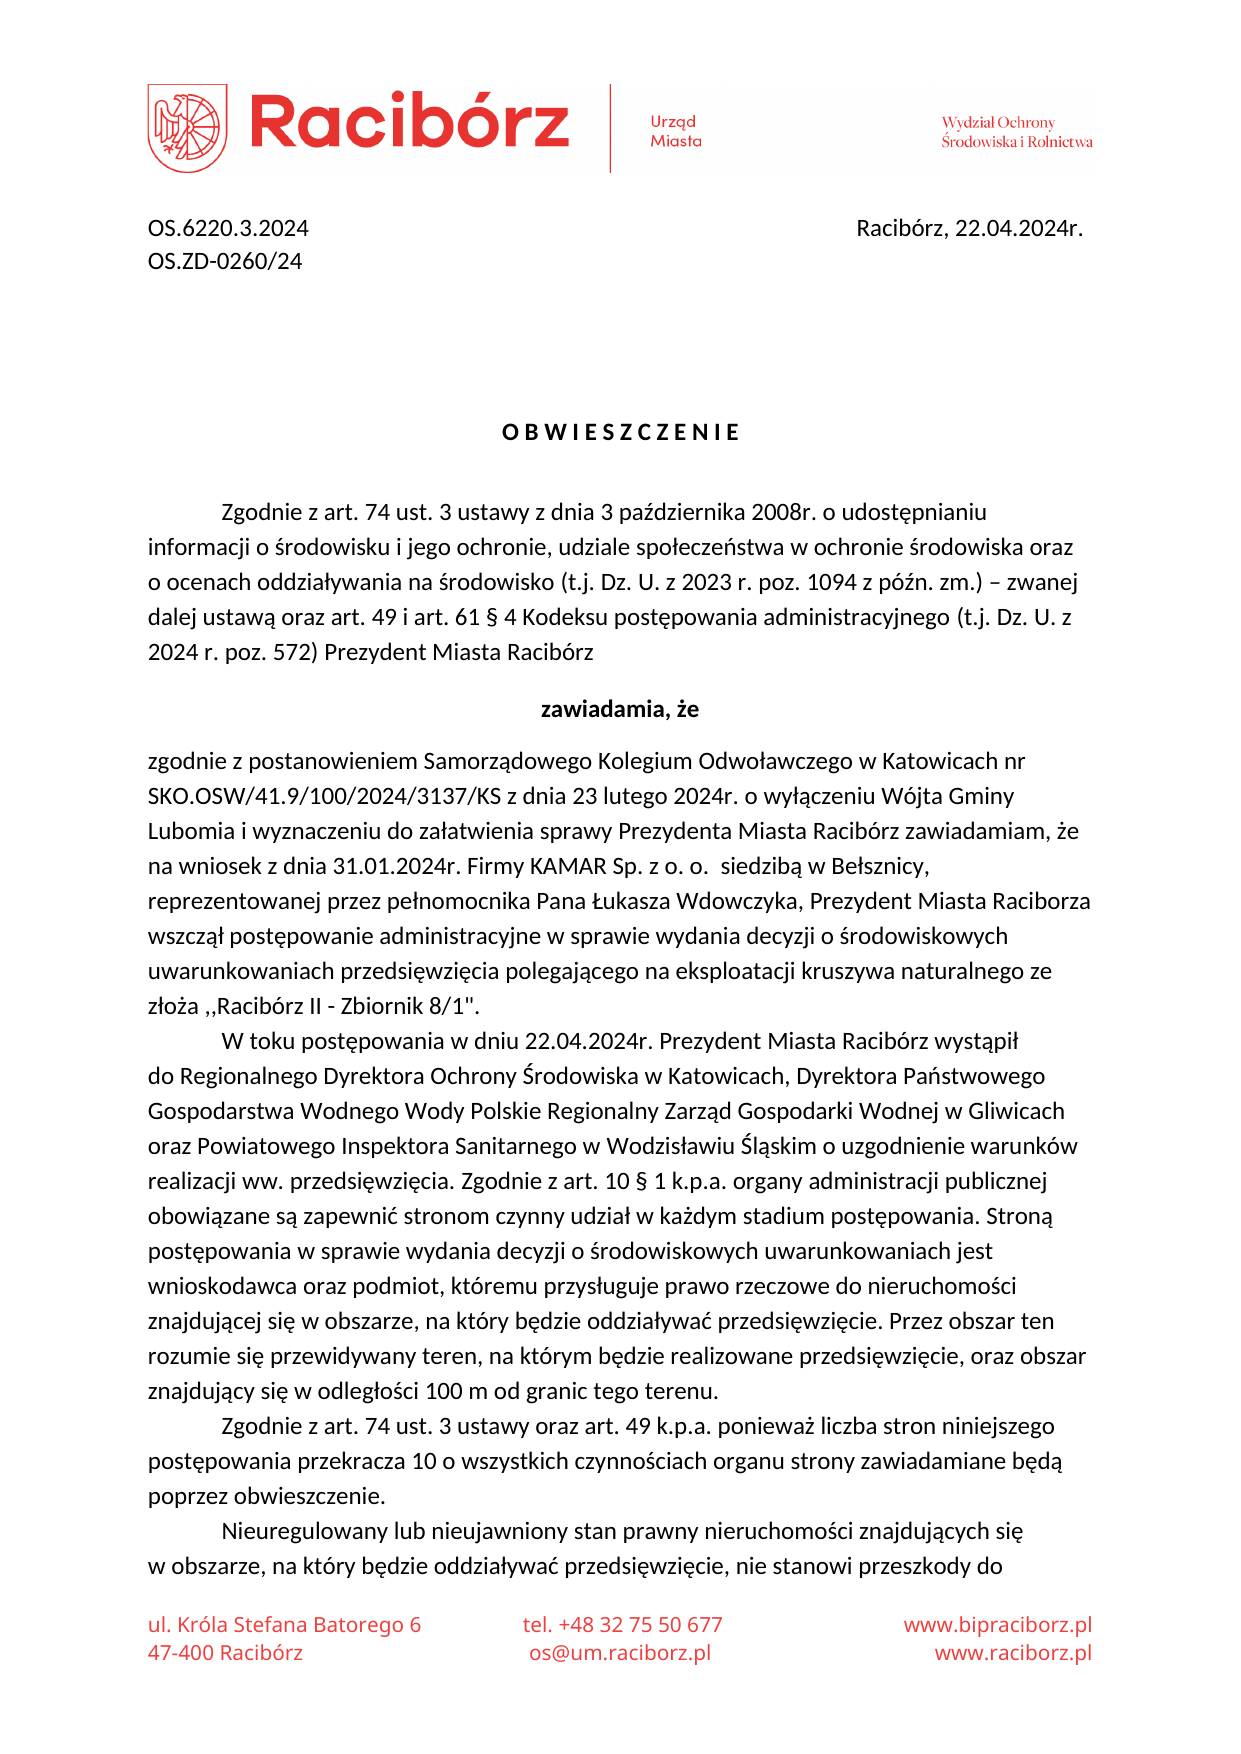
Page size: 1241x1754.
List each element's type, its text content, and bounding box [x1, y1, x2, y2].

text w obszarze, na który będzie oddziaływać przedsięwzięcie, nie stanowi przeszkody do [148, 1551, 1093, 1581]
text Nieuregulowany lub nieujawniony stan prawny nieruchomości znajdujących się [148, 1516, 1093, 1546]
text Zgodnie z art. 74 ust. 3 ustawy oraz art. 49 k.p.a. ponieważ liczba stron niniejszego [148, 1411, 1093, 1441]
text O B W I E S Z C Z E N I E [148, 416, 1093, 446]
text W toku postępowania w dniu 22.04.2024r. Prezydent Miasta Racibórz wystąpił [148, 1026, 1093, 1056]
text zgodnie z postanowieniem Samorządowego Kolegium Odwoławczego w Katowicach nr SKO.OSW/41.9/100/2024/3137/KS z dnia 23 lutego 2024r. o wyłączeniu Wójta Gminy Lubomia i wyznaczeniu do załatwienia sprawy Prezydenta Miasta Racibórz zawiadamiam, że na wniosek z dnia 31.01.2024r. Firmy KAMAR Sp. z o. o. siedzibą w Bełsznicy, reprezentowanej przez pełnomocnika Pana Łukasza Wdowczyka, Prezydent Miasta Raciborza wszczął postępowanie administracyjne w sprawie wydania decyzji o środowiskowych uwarunkowaniach przedsięwzięcia polegającego na eksploatacji kruszywa naturalnego ze złoża ,,Racibórz II - Zbiornik 8/1". [148, 746, 1093, 1021]
text postępowania przekracza 10 o wszystkich czynnościach organu strony zawiadamiane będą [148, 1446, 1093, 1476]
text Zgodnie z art. 74 ust. 3 ustawy z dnia 3 października 2008r. o udostępnianiu informacji o środowisku i jego ochronie, udziale społeczeństwa w ochronie środowiska oraz o ocenach oddziaływania na środowisko (t.j. Dz. U. z 2023 r. poz. 1094 z późn. zm.) – zwanej dalej ustawą oraz art. 49 i art. 61 § 4 Kodeksu postępowania administracyjnego (t.j. Dz. U. z 2024 r. poz. 572) Prezydent Miasta Racibórz [148, 496, 1093, 666]
text OS.6220.3.2024 Racibórz, 22.04.2024r. OS.ZD-0260/24 [148, 212, 1093, 276]
subtitle zawiadamia, że [148, 693, 1093, 723]
picture [147, 84, 1093, 173]
text do Regionalnego Dyrektora Ochrony Środowiska w Katowicach, Dyrektora Państwowego Gospodarstwa Wodnego Wody Polskie Regionalny Zarząd Gospodarki Wodnej w Gliwicach oraz Powiatowego Inspektora Sanitarnego w Wodzisławiu Śląskim o uzgodnienie warunków realizacji ww. przedsięwzięcia. Zgodnie z art. 10 § 1 k.p.a. organy administracji publicznej obowiązane są zapewnić stronom czynny udział w każdym stadium postępowania. Stroną postępowania w sprawie wydania decyzji o środowiskowych uwarunkowaniach jest wnioskodawca oraz podmiot, któremu przysługuje prawo rzeczowe do nieruchomości znajdującej się w obszarze, na który będzie oddziaływać przedsięwzięcie. Przez obszar ten rozumie się przewidywany teren, na którym będzie realizowane przedsięwzięcie, oraz obszar znajdujący się w odległości 100 m od granic tego terenu. [148, 1061, 1093, 1406]
text poprzez obwieszczenie. [148, 1481, 1093, 1511]
